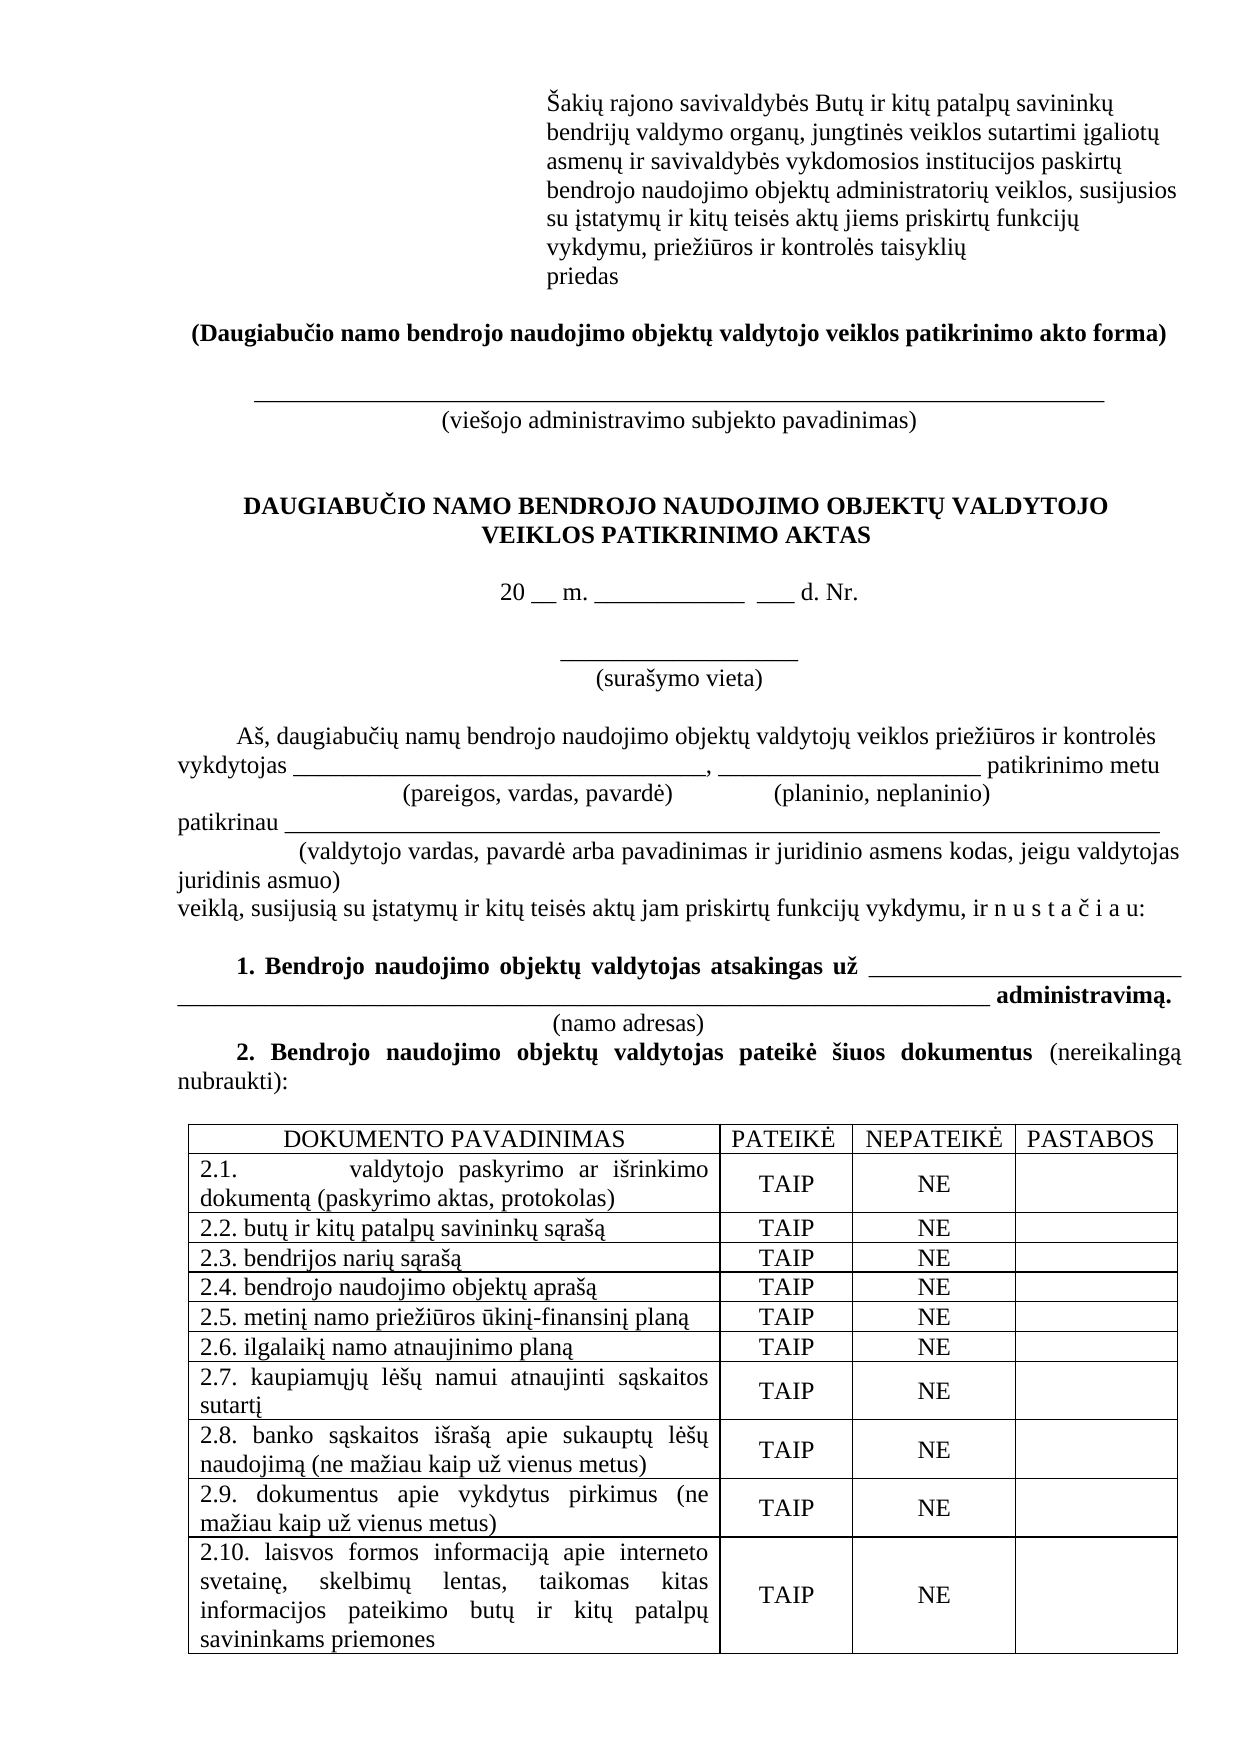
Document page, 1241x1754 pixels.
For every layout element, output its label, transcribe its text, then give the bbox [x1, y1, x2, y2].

table_cell [1016, 1332, 1177, 1361]
table_cell TAIP [721, 1302, 852, 1331]
table_cell NE [853, 1154, 1015, 1212]
text patikrinau ______________________________________________________________________ [177, 807, 1181, 836]
table_cell 2.10. laisvos formos informaciją apie interneto svetainę, skelbimų lentas, taikomas kitas informacijos pateikimo butų ir kitų patalpų savininkams priemones [189, 1538, 719, 1652]
table_cell TAIP [721, 1362, 852, 1419]
text ___________________ [177, 635, 1181, 663]
table_cell TAIP [721, 1213, 852, 1242]
table_cell TAIP [721, 1154, 852, 1212]
table_cell [1016, 1273, 1177, 1301]
table_cell [1016, 1479, 1177, 1536]
table_cell [1016, 1154, 1177, 1212]
table_cell [1016, 1362, 1177, 1419]
text 20 __ m. ____________ ___ d. Nr. [177, 577, 1181, 606]
table_header NEPATEIKĖ [853, 1125, 1015, 1153]
table_cell [1016, 1538, 1177, 1652]
text bendrojo naudojimo objektų administratorių veiklos, susijusios [546, 175, 1181, 203]
table_cell TAIP [721, 1479, 852, 1536]
text vykdymu, priežiūros ir kontrolės taisyklių [546, 232, 1181, 261]
text (Daugiabučio namo bendrojo naudojimo objektų valdytojo veiklos patikrinimo akto forma) [177, 318, 1181, 347]
table_cell NE [853, 1332, 1015, 1361]
table_header DOKUMENTO PAVADINIMAS [189, 1125, 719, 1153]
text (surašymo vieta) [177, 663, 1181, 692]
table_cell NE [853, 1479, 1015, 1536]
table_cell 2.5. metinį namo priežiūros ūkinį-finansinį planą [189, 1302, 719, 1331]
text (viešojo administravimo subjekto pavadinimas) [177, 405, 1181, 433]
table_cell TAIP [721, 1332, 852, 1361]
table_cell 2.8. banko sąskaitos išrašą apie sukauptų lėšų naudojimą (ne mažiau kaip už vienus metus) [189, 1420, 719, 1478]
table_cell 2.1. valdytojo paskyrimo ar išrinkimo dokumentą (paskyrimo aktas, protokolas) [189, 1154, 719, 1212]
table_cell NE [853, 1538, 1015, 1652]
table_cell [1016, 1302, 1177, 1331]
table_cell NE [853, 1362, 1015, 1419]
text priedas [546, 261, 1181, 290]
text (pareigos, vardas, pavardė) (planinio, neplaninio) [177, 778, 1181, 807]
table_cell NE [853, 1213, 1015, 1242]
text (valdytojo vardas, pavardė arba pavadinimas ir juridinio asmens kodas, jeigu valdytojas juridinis asmuo) [177, 836, 1181, 893]
table_cell [1016, 1243, 1177, 1271]
table_cell 2.4. bendrojo naudojimo objektų aprašą [189, 1273, 719, 1301]
table_cell [1016, 1213, 1177, 1242]
table_cell TAIP [721, 1273, 852, 1301]
text Aš, daugiabučių namų bendrojo naudojimo objektų valdytojų veiklos priežiūros ir kontrolės [177, 721, 1181, 750]
text VEIKLOS PATIKRINIMO AKTAS [177, 520, 1181, 548]
table_cell 2.9. dokumentus apie vykdytus pirkimus (ne mažiau kaip už vienus metus) [189, 1479, 719, 1536]
table_cell 2.7. kaupiamųjų lėšų namui atnaujinti sąskaitos sutartį [189, 1362, 719, 1419]
text 2. Bendrojo naudojimo objektų valdytojas pateikė šiuos dokumentus (nereikalingą nubraukti): [177, 1037, 1181, 1095]
table_cell 2.2. butų ir kitų patalpų savininkų sąrašą [189, 1213, 719, 1242]
table_cell 2.6. ilgalaikį namo atnaujinimo planą [189, 1332, 719, 1361]
table_cell TAIP [721, 1420, 852, 1478]
table_cell NE [853, 1273, 1015, 1301]
table_cell NE [853, 1420, 1015, 1478]
text bendrijų valdymo organų, jungtinės veiklos sutartimi įgaliotų [546, 117, 1181, 146]
table_cell TAIP [721, 1243, 852, 1271]
text DAUGIABUČIO NAMO BENDROJO NAUDOJIMO OBJEKTŲ VALDYTOJO [177, 491, 1181, 520]
table_header PATEIKĖ [721, 1125, 852, 1153]
text Šakių rajono savivaldybės Butų ir kitų patalpų savininkų [546, 88, 1181, 117]
table_cell 2.3. bendrijos narių sąrašą [189, 1243, 719, 1271]
table_header PASTABOS [1016, 1125, 1177, 1153]
text (namo adresas) [177, 1008, 1181, 1037]
table_cell TAIP [721, 1538, 852, 1652]
text asmenų ir savivaldybės vykdomosios institucijos paskirtų [546, 146, 1181, 175]
text 1. Bendrojo naudojimo objektų valdytojas atsakingas už _________________________ _________________________________________________________________ administravimą. [177, 951, 1181, 1008]
table_cell [1016, 1420, 1177, 1478]
text su įstatymų ir kitų teisės aktų jiems priskirtų funkcijų [546, 203, 1181, 232]
text veiklą, susijusią su įstatymų ir kitų teisės aktų jam priskirtų funkcijų vykdymu, ir n u s t a č i a u: [177, 893, 1181, 922]
text ____________________________________________________________________ [177, 376, 1181, 405]
table_cell NE [853, 1302, 1015, 1331]
table_cell NE [853, 1243, 1015, 1271]
text vykdytojas _________________________________, _____________________ patikrinimo metu [177, 750, 1181, 778]
